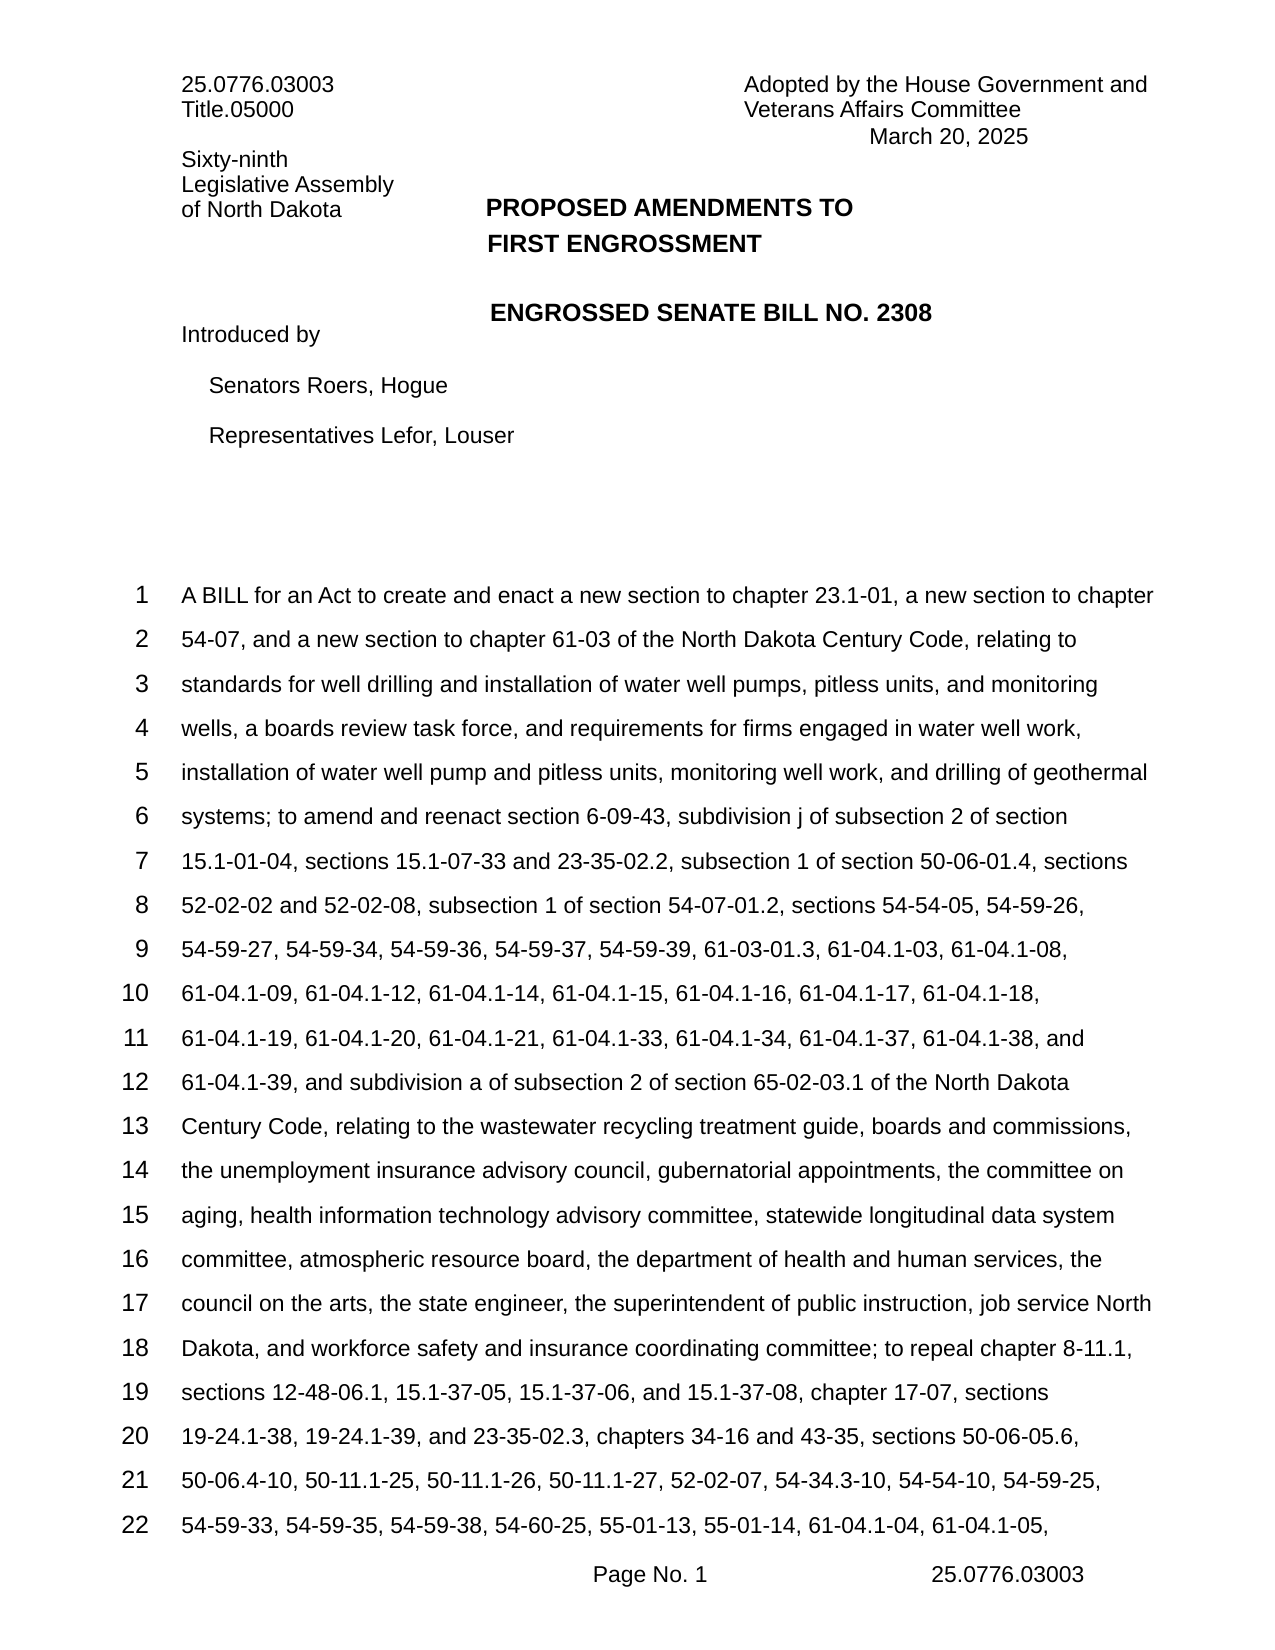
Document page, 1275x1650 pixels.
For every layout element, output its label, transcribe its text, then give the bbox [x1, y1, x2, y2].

title A BILL for an Act to create and enact a new section to chapter 23.1‑01, a new section to chapter 54‑07, and a new section to chapter 61‑03 of the North Dakota Century Code, relating to standards for well drilling and installation of water well pumps, pitless units, and monitoring wells, a boards review task force, and requirements for firms engaged in water well work, installation of water well pump and pitless units, monitoring well work, and drilling of geothermal systems; to amend and reenact section 6‑09‑43, subdivision j of subsection 2 of section 15.1‑01‑04, sections 15.1‑07‑33 and 23‑35‑02.2, subsection 1 of section 50‑06‑01.4, sections 52‑02‑02 and 52‑02‑08, subsection 1 of section 54‑07‑01.2, sections 54‑54‑05, 54‑59‑26, 54‑59‑27, 54‑59‑34, 54‑59‑36, 54‑59‑37, 54‑59‑39, 61‑03‑01.3, 61‑04.1‑03, 61‑04.1‑08, 61‑04.1‑09, 61‑04.1‑12, 61‑04.1‑14, 61‑04.1‑15, 61‑04.1‑16, 61-04.1‑17, 61‑04.1‑18, 61‑04.1‑19, 61‑04.1‑20, 61‑04.1‑21, 61‑04.1‑33, 61‑04.1‑34, 61‑04.1‑37, 61‑04.1‑38, and 61‑04.1‑39, and subdivision a of subsection 2 of section 65‑02‑03.1 of the North Dakota Century Code, relating to the wastewater recycling treatment guide, boards and commissions, the unemployment insurance advisory council, gubernatorial appointments, the committee on aging, health information technology advisory committee, statewide longitudinal data system committee, atmospheric resource board, the department of health and human services, the council on the arts, the state engineer, the superintendent of public instruction, job service North Dakota, and workforce safety and insurance coordinating committee; to repeal chapter 8‑11.1, sections 12‑48‑06.1, 15.1‑37‑05, 15.1‑37‑06, and 15.1‑37‑08, chapter 17‑07, sections 19‑24.1‑38, 19‑24.1‑39, and 23‑35‑02.3, chapters 34‑16 and 43‑35, sections 50‑06‑05.6, 50‑06.4‑10, 50‑11.1‑25, 50‑11.1‑26, 50‑11.1‑27, 52‑02‑07, 54‑34.3‑10, 54‑54‑10, 54‑59‑25, 54‑59‑33, 54‑59‑35, 54‑59‑38, 54‑60‑25, 55‑01‑13, 55‑01‑14, 61‑04.1‑04, 61‑04.1‑05, [181, 568, 1154, 1542]
table_header Adopted by the House Government and Veterans Affairs Committee [744, 73, 1153, 123]
title FIRST ENGROSSMENT [487, 231, 762, 258]
text of North Dakota [181, 198, 1154, 223]
table_header 25.0776.03003 Title.05000 [181, 73, 744, 123]
title PROPOSED AMENDMENTS TO [486, 192, 872, 221]
text Senators Roers, Hogue [208, 375, 1154, 398]
text Representatives Lefor, Louser [208, 425, 1154, 448]
table_cell Sixty-ninth [181, 123, 744, 173]
text Introduced by [181, 323, 1154, 348]
table_cell March 20, 2025 [744, 123, 1153, 173]
text Legislative Assembly [181, 173, 1154, 198]
title ENGROSSED Senate BILL NO. 2308 [490, 297, 932, 326]
